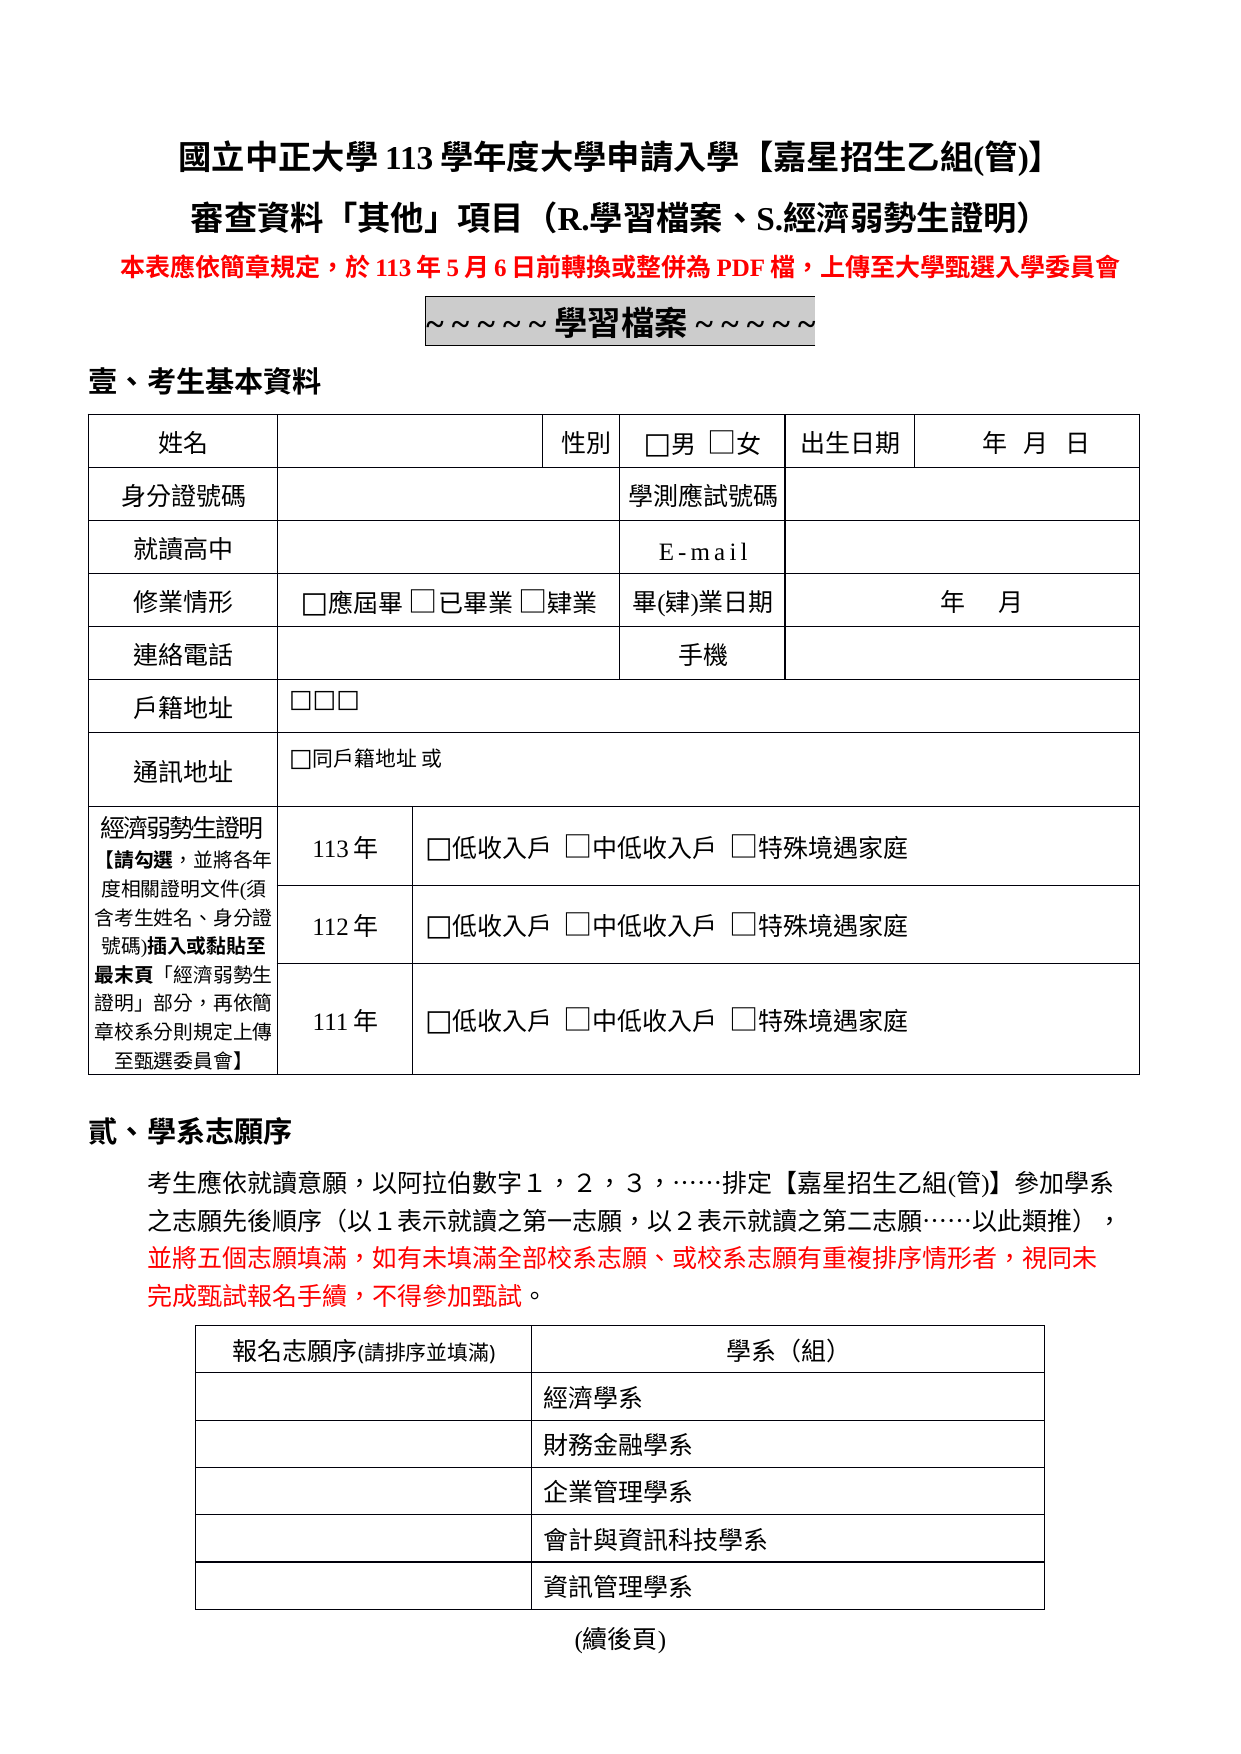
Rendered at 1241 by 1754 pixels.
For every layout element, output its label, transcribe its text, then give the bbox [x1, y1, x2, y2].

table_cell □低收入戶 □中低收入戶 □特殊境遇家庭 [413, 886, 1139, 963]
table_cell [196, 1421, 531, 1467]
table_cell 畢(肄)業日期 [620, 574, 784, 626]
table_cell [278, 521, 619, 573]
table_header 姓名 [89, 415, 277, 467]
table_cell E-mail [620, 521, 784, 573]
table_cell 111年 [278, 964, 412, 1074]
table_cell 年 月 [786, 574, 1139, 626]
table_cell 資訊管理學系 [532, 1563, 1044, 1609]
table_cell 企業管理學系 [532, 1468, 1044, 1514]
table_header [278, 415, 542, 467]
text 審查資料「其他」項目（R.學習檔案、S.經濟弱勢生證明） [88, 191, 1152, 239]
table_header 出生日期 [786, 415, 914, 467]
table_cell 會計與資訊科技學系 [532, 1515, 1044, 1561]
table_header 學系（組） [532, 1326, 1044, 1372]
table_cell □低收入戶 □中低收入戶 □特殊境遇家庭 [413, 964, 1139, 1074]
text 本表應依簡章規定，於113年5月6日前轉換或整併為PDF檔，上傳至大學甄選入學委員會 [88, 246, 1152, 283]
table_cell [786, 627, 1139, 679]
table_cell [196, 1373, 531, 1419]
table_cell 身分證號碼 [89, 468, 277, 520]
table_cell [196, 1515, 531, 1561]
table_cell [786, 521, 1139, 573]
table_cell □應屆畢 □已畢業 □肄業 [278, 574, 619, 626]
table_cell □□□ [278, 680, 1139, 732]
text (續後頁) [88, 1622, 1152, 1656]
text 壹、考生基本資料 [88, 359, 1152, 401]
table_header 報名志願序(請排序並填滿) [196, 1326, 531, 1372]
table_cell [196, 1563, 531, 1609]
table_cell 學測應試號碼 [620, 468, 784, 520]
table_cell [278, 468, 619, 520]
table_cell 戶籍地址 [89, 680, 277, 732]
text [88, 296, 425, 346]
table_cell 經濟學系 [532, 1373, 1044, 1419]
table_cell 通訊地址 [89, 733, 277, 806]
table_cell 就讀高中 [89, 521, 277, 573]
text 貳、學系志願序 [88, 1112, 1152, 1150]
table_cell 經濟弱勢生證明 【請勾選，並將各年度相關證明文件(須含考生姓名、身分證號碼)插入或黏貼至最末頁「經濟弱勢生證明」部分，再依簡章校系分則規定上傳至甄選委員會】 [89, 807, 277, 1074]
text 考生應依就讀意願，以阿拉伯數字１，２，３，……排定【嘉星招生乙組(管)】參加學系之志願先後順序（以１表示就讀之第一志願，以２表示就讀之第二志願……以此類推），並將五個志願填滿，如有未填滿全部校系志願、或校系志願有重複排序情形者，視同未完成甄試報名手續，不得參加甄試。 [148, 1162, 1122, 1312]
table_cell 財務金融學系 [532, 1421, 1044, 1467]
table_cell 112年 [278, 886, 412, 963]
table_cell □低收入戶 □中低收入戶 □特殊境遇家庭 [413, 807, 1139, 884]
table_cell [786, 468, 1139, 520]
table_cell 修業情形 [89, 574, 277, 626]
table_header □男 □女 [620, 415, 784, 467]
table_cell [196, 1468, 531, 1514]
table_header 性別 [543, 415, 619, 467]
table_cell □同戶籍地址 或 [278, 733, 1139, 806]
table_header 年 月 日 [915, 415, 1139, 467]
text [816, 296, 1152, 346]
table_cell 手機 [620, 627, 784, 679]
text 國立中正大學113學年度大學申請入學【嘉星招生乙組(管)】 [88, 131, 1152, 179]
table_cell 113年 [278, 807, 412, 884]
table_cell 連絡電話 [89, 627, 277, 679]
text ~ ~ ~ ~ ~ 學習檔案 ~ ~ ~ ~ ~ [426, 297, 815, 345]
table_cell [278, 627, 619, 679]
